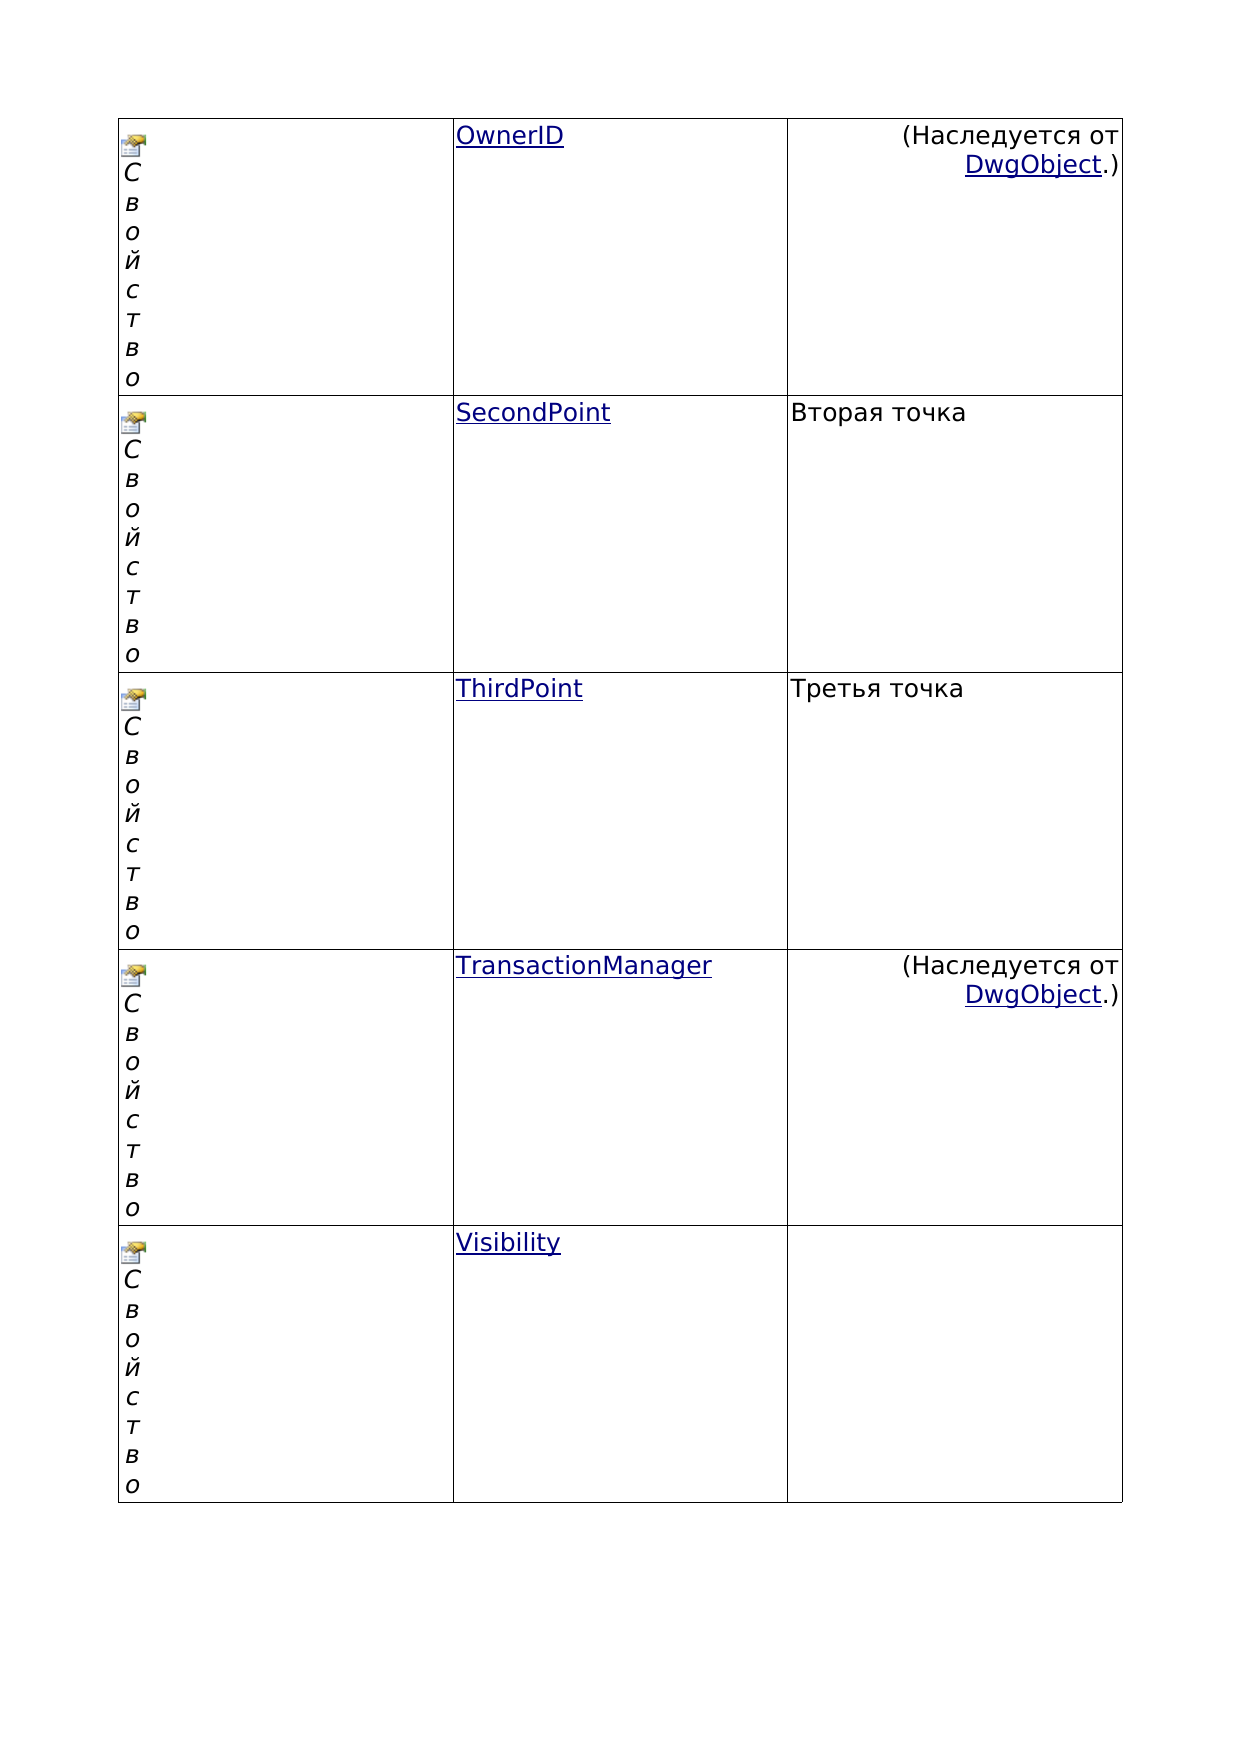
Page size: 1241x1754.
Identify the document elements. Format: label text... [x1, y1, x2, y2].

table_cell ThirdPoint [454, 673, 787, 948]
table_cell Третья точка [788, 673, 1122, 948]
table_cell (Наследуется от DwgObject.) [788, 119, 1122, 395]
picture [121, 1240, 147, 1266]
table_cell Visibility [454, 1226, 787, 1502]
table_cell SecondPoint [454, 396, 787, 672]
table_cell [788, 1226, 1122, 1502]
table_cell [119, 673, 453, 948]
picture [121, 133, 147, 159]
table_cell [119, 119, 453, 395]
picture [121, 687, 147, 713]
table_cell [119, 1226, 453, 1502]
table_cell [119, 950, 453, 1225]
table_cell (Наследуется от DwgObject.) [788, 950, 1122, 1225]
table_cell OwnerID [454, 119, 787, 395]
table_cell Вторая точка [788, 396, 1122, 672]
table_cell TransactionManager [454, 950, 787, 1225]
table_cell [119, 396, 453, 672]
picture [121, 963, 147, 989]
picture [121, 410, 147, 436]
